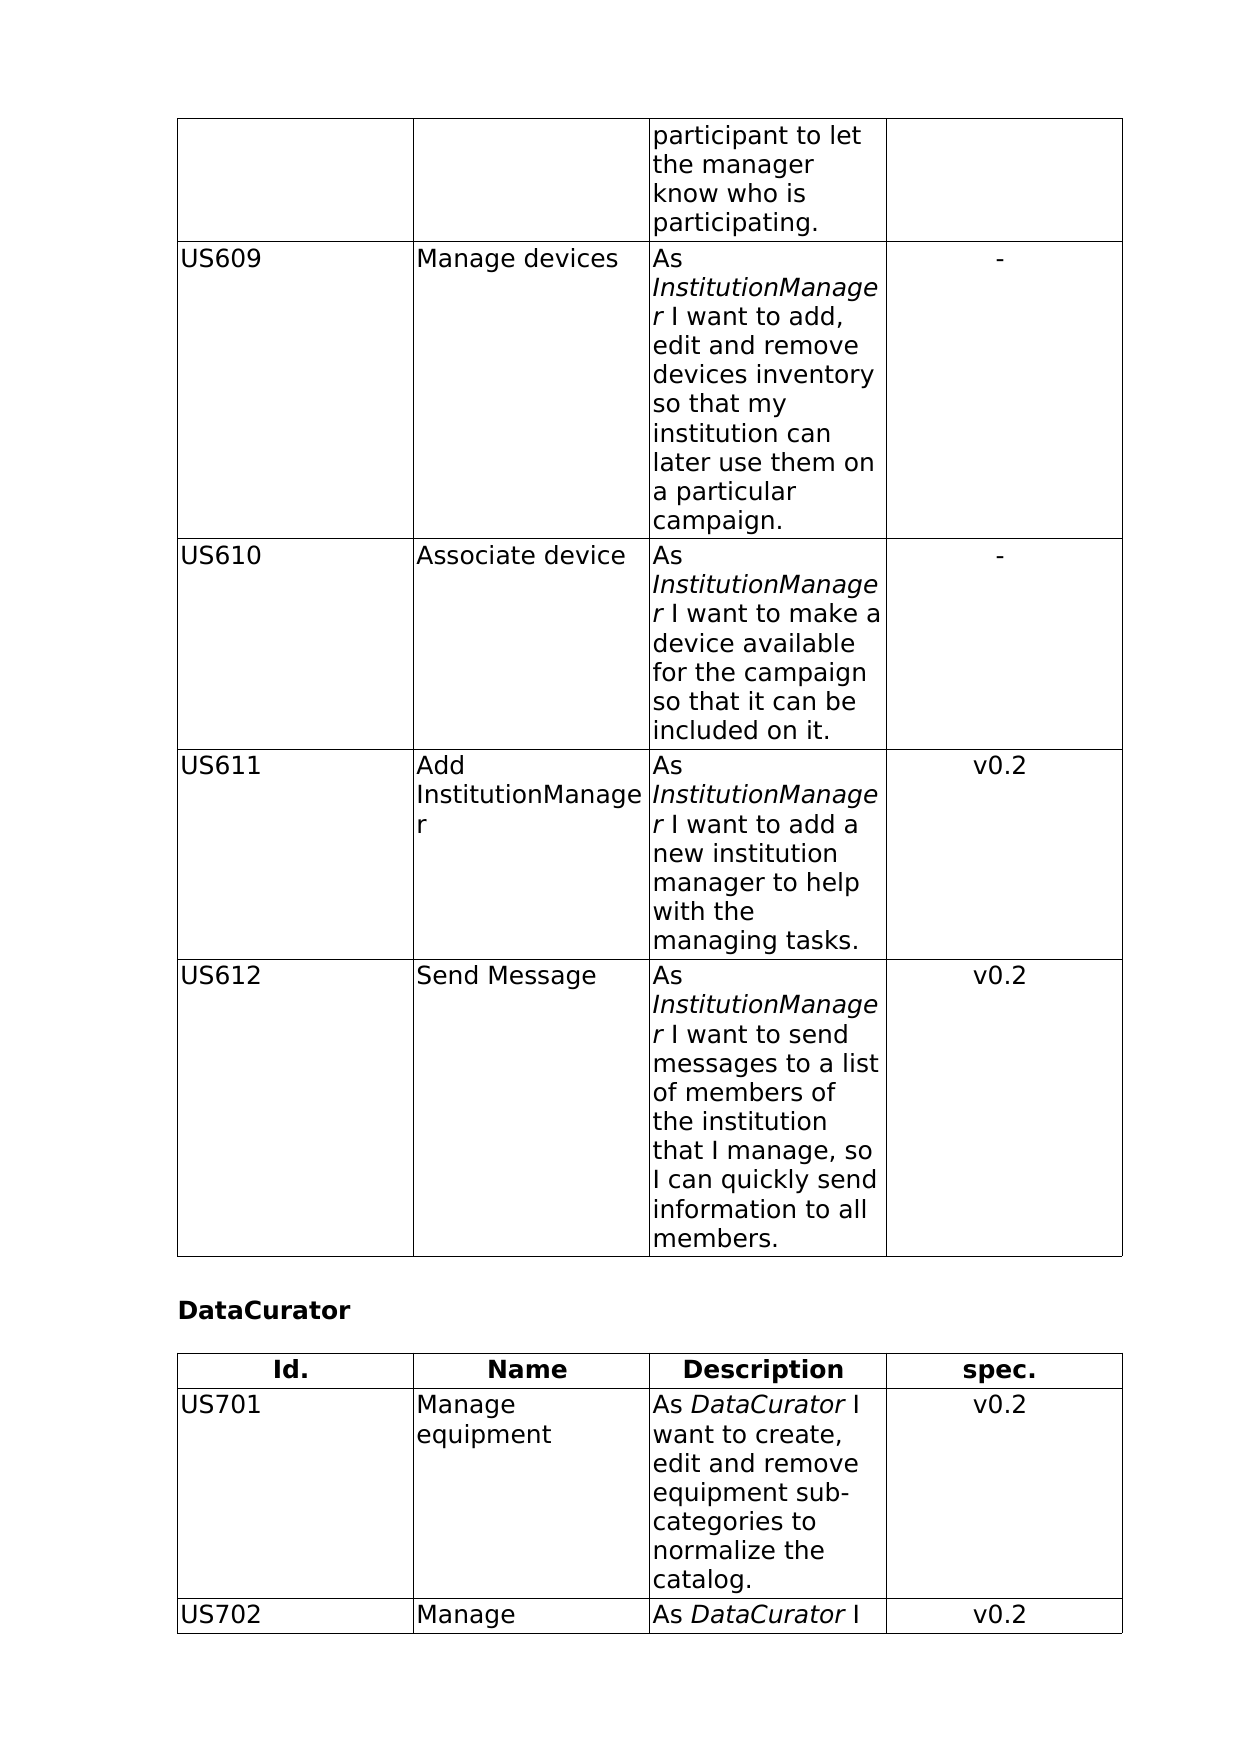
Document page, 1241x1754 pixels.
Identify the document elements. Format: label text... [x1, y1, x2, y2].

table_header spec. [887, 1354, 1122, 1388]
table_header Id. [178, 1354, 413, 1388]
table_cell Send Message [414, 960, 649, 1256]
table_cell US610 [178, 539, 413, 748]
table_cell Associate device [414, 539, 649, 748]
table_cell v0.2 [887, 960, 1122, 1256]
table_cell [414, 119, 649, 241]
table_cell participant to let the manager know who is participating. [650, 119, 886, 241]
table_cell [887, 119, 1122, 241]
table_cell As DataCurator I [650, 1599, 886, 1633]
table_header Name [414, 1354, 649, 1388]
table_cell As InstitutionManager I want to add a new institution manager to help with the managing tasks. [650, 750, 886, 958]
table_cell - [887, 242, 1122, 538]
table_cell US701 [178, 1389, 413, 1598]
subtitle DataCurator [177, 1296, 1122, 1325]
table_cell [178, 119, 413, 241]
table_cell US702 [178, 1599, 413, 1633]
table_cell v0.2 [887, 1599, 1122, 1633]
table_header Description [650, 1354, 886, 1388]
table_cell - [887, 539, 1122, 748]
table_cell Manage equipment [414, 1389, 649, 1598]
table_cell Add InstitutionManager [414, 750, 649, 958]
table_cell Manage devices [414, 242, 649, 538]
table_cell US612 [178, 960, 413, 1256]
table_cell v0.2 [887, 1389, 1122, 1598]
table_cell As DataCurator I want to create, edit and remove equipment sub-categories to normalize the catalog. [650, 1389, 886, 1598]
table_cell US609 [178, 242, 413, 538]
table_cell Manage [414, 1599, 649, 1633]
table_cell v0.2 [887, 750, 1122, 958]
table_cell As InstitutionManager I want to add, edit and remove devices inventory so that my institution can later use them on a particular campaign. [650, 242, 886, 538]
table_cell US611 [178, 750, 413, 958]
table_cell As InstitutionManager I want to make a device available for the campaign so that it can be included on it. [650, 539, 886, 748]
table_cell As InstitutionManager I want to send messages to a list of members of the institution that I manage, so I can quickly send information to all members. [650, 960, 886, 1256]
